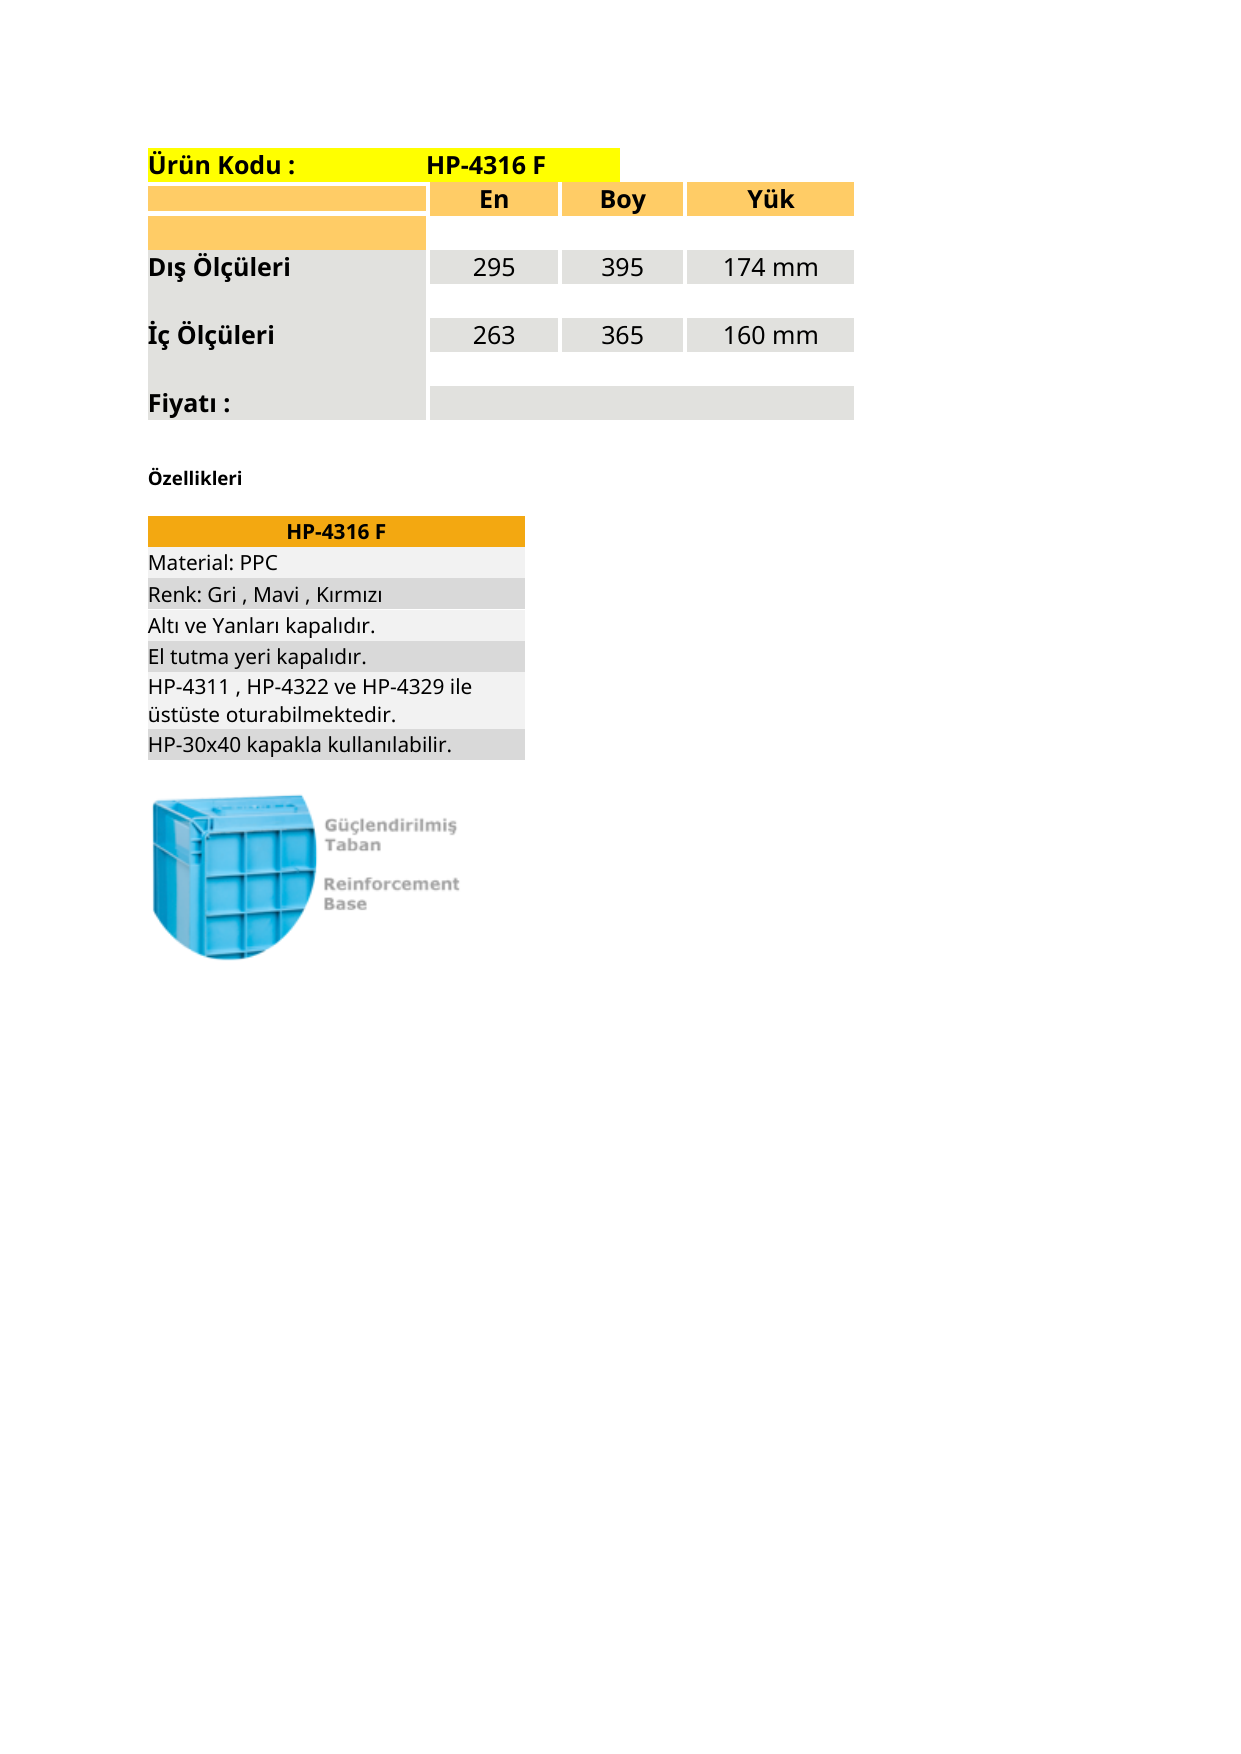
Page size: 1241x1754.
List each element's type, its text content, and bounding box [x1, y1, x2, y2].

table_cell [426, 386, 430, 420]
table_cell [558, 284, 683, 318]
table_cell [148, 211, 426, 216]
table_cell El tutma yeri kapalıdır. [148, 641, 525, 672]
table_cell [426, 352, 558, 386]
text Özellikleri [148, 465, 1093, 490]
table_cell 365 [558, 318, 562, 352]
table_cell [683, 284, 854, 318]
table_cell 263 [426, 318, 430, 352]
table_cell 160 mm [683, 318, 687, 352]
table_cell 295 [426, 250, 430, 284]
table_cell [558, 352, 683, 386]
table_cell Renk: Gri , Mavi , Kırmızı [148, 578, 525, 609]
table_cell [558, 216, 683, 250]
table_cell Altı ve Yanları kapalıdır. [148, 610, 525, 641]
table_cell Material: PPC [148, 547, 525, 578]
table_header HP-4316 F [148, 516, 525, 547]
table_cell [426, 284, 558, 318]
table_cell 174 mm [683, 250, 687, 284]
table_cell HP-4311 , HP-4322 ve HP-4329 ile üstüste oturabilmektedir. [148, 672, 525, 729]
table_header [620, 148, 683, 182]
table_cell [426, 216, 558, 250]
table_cell Boy [558, 182, 562, 216]
table_cell [683, 352, 854, 386]
table_cell HP-30x40 kapakla kullanılabilir. [148, 729, 525, 760]
table_cell Yük [683, 182, 687, 216]
table_header Ürün Kodu : [148, 148, 426, 182]
table_header [683, 148, 854, 182]
table_cell [148, 182, 426, 186]
table_cell 395 [558, 250, 562, 284]
table_cell En [426, 182, 430, 216]
table_header HP-4316 F [426, 148, 620, 182]
table_cell [683, 216, 854, 250]
